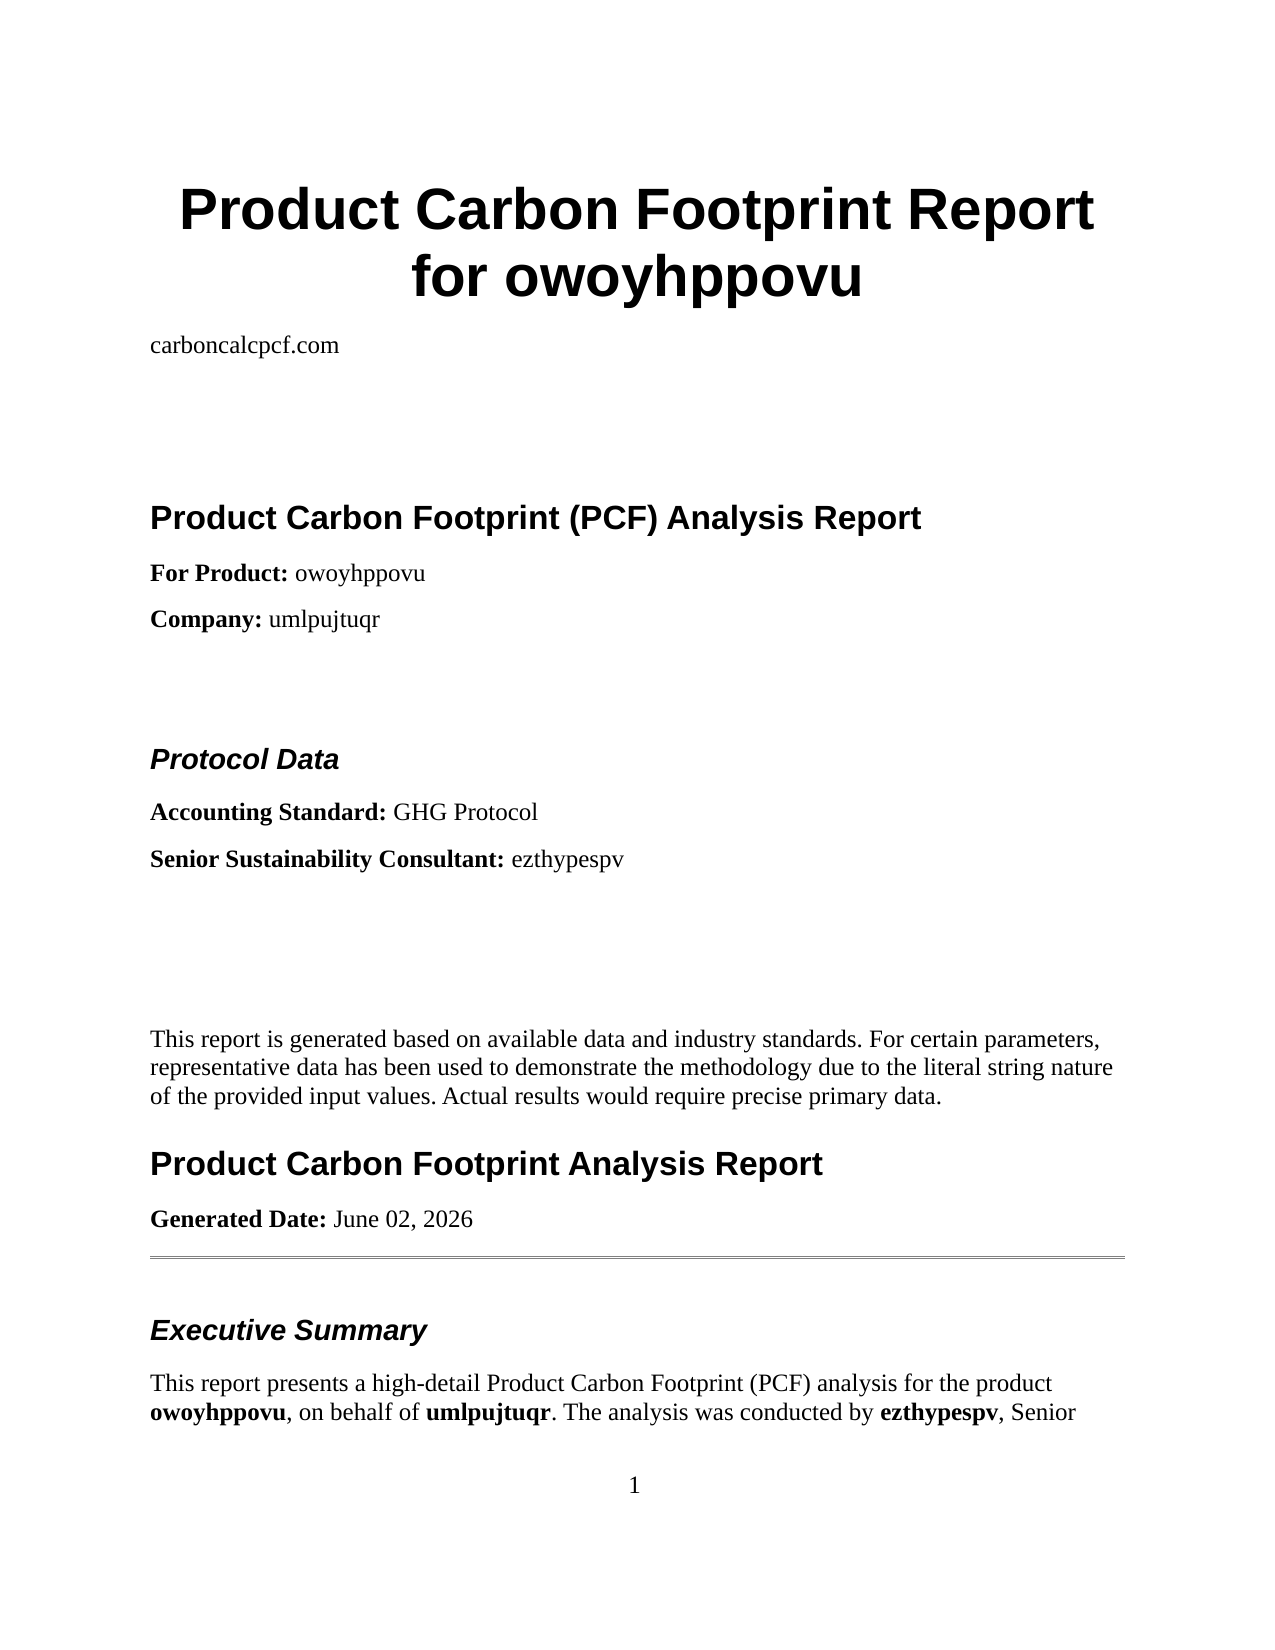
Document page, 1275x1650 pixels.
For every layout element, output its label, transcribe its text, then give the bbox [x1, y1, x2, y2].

subtitle Product Carbon Footprint (PCF) Analysis Report [150, 497, 1125, 536]
text This report is generated based on available data and industry standards. For certain parameters, representative data has been used to demonstrate the methodology due to the literal string nature of the provided input values. Actual results would require precise primary data. [150, 1024, 1125, 1110]
text carboncalcpcf.com [150, 331, 1125, 359]
subtitle Protocol Data [150, 742, 1125, 776]
title Product Carbon Footprint Report for owoyhppovu [150, 175, 1125, 309]
subtitle Executive Summary [150, 1313, 1125, 1346]
subtitle Product Carbon Footprint Analysis Report [150, 1144, 1125, 1182]
text Accounting Standard: GHG Protocol [150, 797, 1125, 826]
text This report presents a high-detail Product Carbon Footprint (PCF) analysis for the product owoyhppovu, on behalf of umlpujtuqr. The analysis was conducted by ezthypespv, Senior [150, 1368, 1125, 1425]
text Company: umlpujtuqr [150, 604, 1125, 633]
text Generated Date: June 02, 2026 [150, 1204, 1125, 1233]
text Senior Sustainability Consultant: ezthypespv [150, 844, 1125, 873]
text For Product: owoyhppovu [150, 558, 1125, 586]
